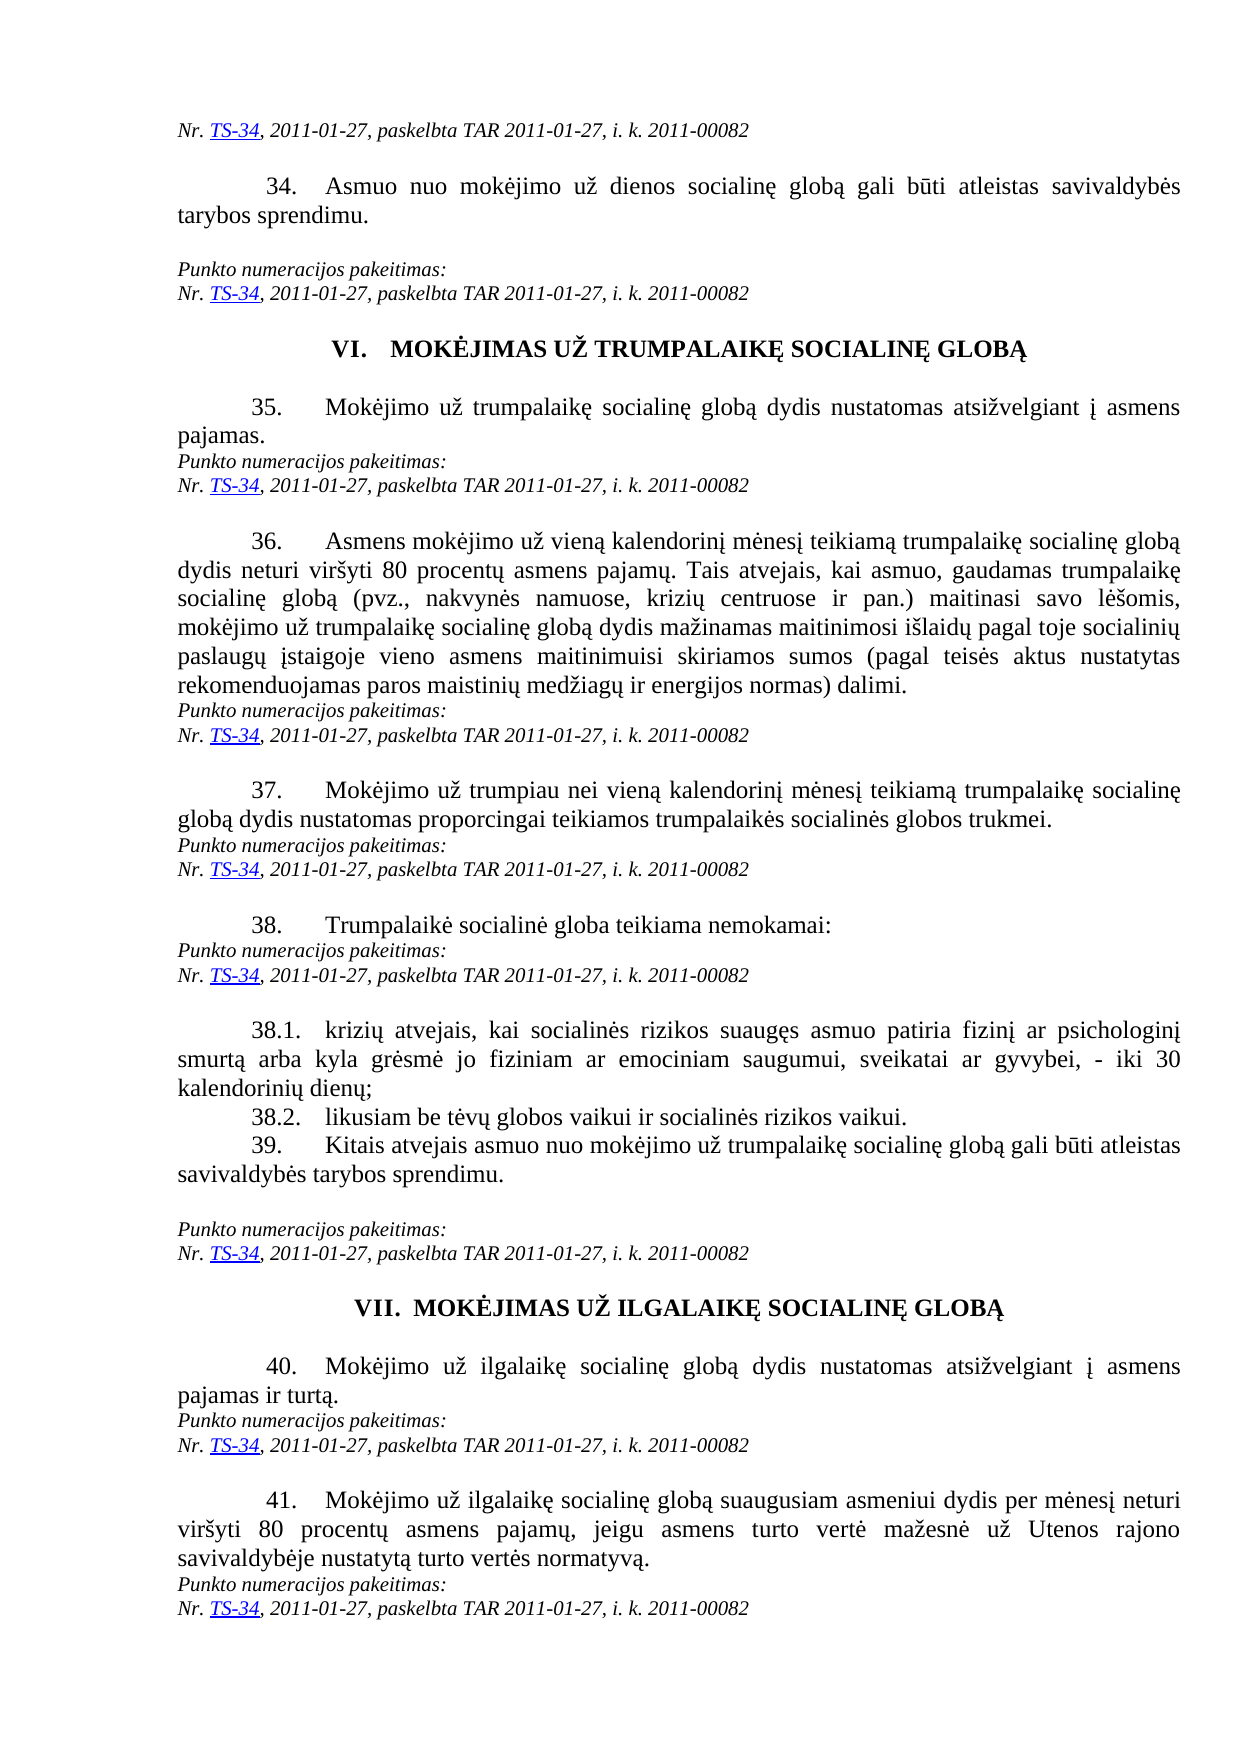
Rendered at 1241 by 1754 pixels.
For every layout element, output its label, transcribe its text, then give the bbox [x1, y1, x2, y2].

text Nr. TS-34, 2011-01-27, paskelbta TAR 2011-01-27, i. k. 2011-00082 [177, 118, 1181, 142]
text Nr. TS-34, 2011-01-27, paskelbta TAR 2011-01-27, i. k. 2011-00082 [177, 473, 1181, 497]
text 38.2. likusiam be tėvų globos vaikui ir socialinės rizikos vaikui. [177, 1102, 1181, 1130]
text Nr. TS-34, 2011-01-27, paskelbta TAR 2011-01-27, i. k. 2011-00082 [177, 962, 1181, 987]
text Nr. TS-34, 2011-01-27, paskelbta TAR 2011-01-27, i. k. 2011-00082 [177, 857, 1181, 881]
text 39. Kitais atvejais asmuo nuo mokėjimo už trumpalaikę socialinę globą gali būti atleistas savivaldybės tarybos sprendimu. [177, 1130, 1181, 1188]
text Punkto numeracijos pakeitimas: [177, 1408, 1181, 1432]
text Punkto numeracijos pakeitimas: [177, 698, 1181, 722]
text VII. MOKĖJIMAS UŽ ILGALAIKĘ SOCIALINĘ GLOBĄ [177, 1293, 1181, 1322]
text Nr. TS-34, 2011-01-27, paskelbta TAR 2011-01-27, i. k. 2011-00082 [177, 281, 1181, 305]
text Nr. TS-34, 2011-01-27, paskelbta TAR 2011-01-27, i. k. 2011-00082 [177, 722, 1181, 747]
text VI. MOKĖJIMAS UŽ TRUMPALAIKĘ SOCIALINĘ GLOBĄ [177, 334, 1181, 363]
text Nr. TS-34, 2011-01-27, paskelbta TAR 2011-01-27, i. k. 2011-00082 [177, 1432, 1181, 1457]
text Punkto numeracijos pakeitimas: [177, 1217, 1181, 1241]
text 38. Trumpalaikė socialinė globa teikiama nemokamai: [177, 910, 1181, 938]
text Punkto numeracijos pakeitimas: [177, 833, 1181, 857]
text 37. Mokėjimo už trumpiau nei vieną kalendorinį mėnesį teikiamą trumpalaikę socialinę globą dydis nustatomas proporcingai teikiamos trumpalaikės socialinės globos trukmei. [177, 775, 1181, 833]
text 34. Asmuo nuo mokėjimo už dienos socialinę globą gali būti atleistas savivaldybės tarybos sprendimu. [177, 171, 1181, 228]
text 41. Mokėjimo už ilgalaikę socialinę globą suaugusiam asmeniui dydis per mėnesį neturi viršyti 80 procentų asmens pajamų, jeigu asmens turto vertė mažesnė už Utenos rajono savivaldybėje nustatytą turto vertės normatyvą. [177, 1485, 1181, 1572]
text Punkto numeracijos pakeitimas: [177, 1572, 1181, 1596]
text Punkto numeracijos pakeitimas: [177, 449, 1181, 473]
text 40. Mokėjimo už ilgalaikę socialinę globą dydis nustatomas atsižvelgiant į asmens pajamas ir turtą. [177, 1351, 1181, 1408]
text 36. Asmens mokėjimo už vieną kalendorinį mėnesį teikiamą trumpalaikę socialinę globą dydis neturi viršyti 80 procentų asmens pajamų. Tais atvejais, kai asmuo, gaudamas trumpalaikę socialinę globą (pvz., nakvynės namuose, krizių centruose ir pan.) maitinasi savo lėšomis, mokėjimo už trumpalaikę socialinę globą dydis mažinamas maitinimosi išlaidų pagal toje socialinių paslaugų įstaigoje vieno asmens maitinimuisi skiriamos sumos (pagal teisės aktus nustatytas rekomenduojamas paros maistinių medžiagų ir energijos normas) dalimi. [177, 526, 1181, 698]
text 35. Mokėjimo už trumpalaikę socialinę globą dydis nustatomas atsižvelgiant į asmens pajamas. [177, 392, 1181, 449]
text Nr. TS-34, 2011-01-27, paskelbta TAR 2011-01-27, i. k. 2011-00082 [177, 1241, 1181, 1265]
text Punkto numeracijos pakeitimas: [177, 938, 1181, 962]
text Nr. TS-34, 2011-01-27, paskelbta TAR 2011-01-27, i. k. 2011-00082 [177, 1596, 1181, 1620]
text 38.1. krizių atvejais, kai socialinės rizikos suaugęs asmuo patiria fizinį ar psichologinį smurtą arba kyla grėsmė jo fiziniam ar emociniam saugumui, sveikatai ar gyvybei, - iki 30 kalendorinių dienų; [177, 1015, 1181, 1102]
text Punkto numeracijos pakeitimas: [177, 257, 1181, 281]
